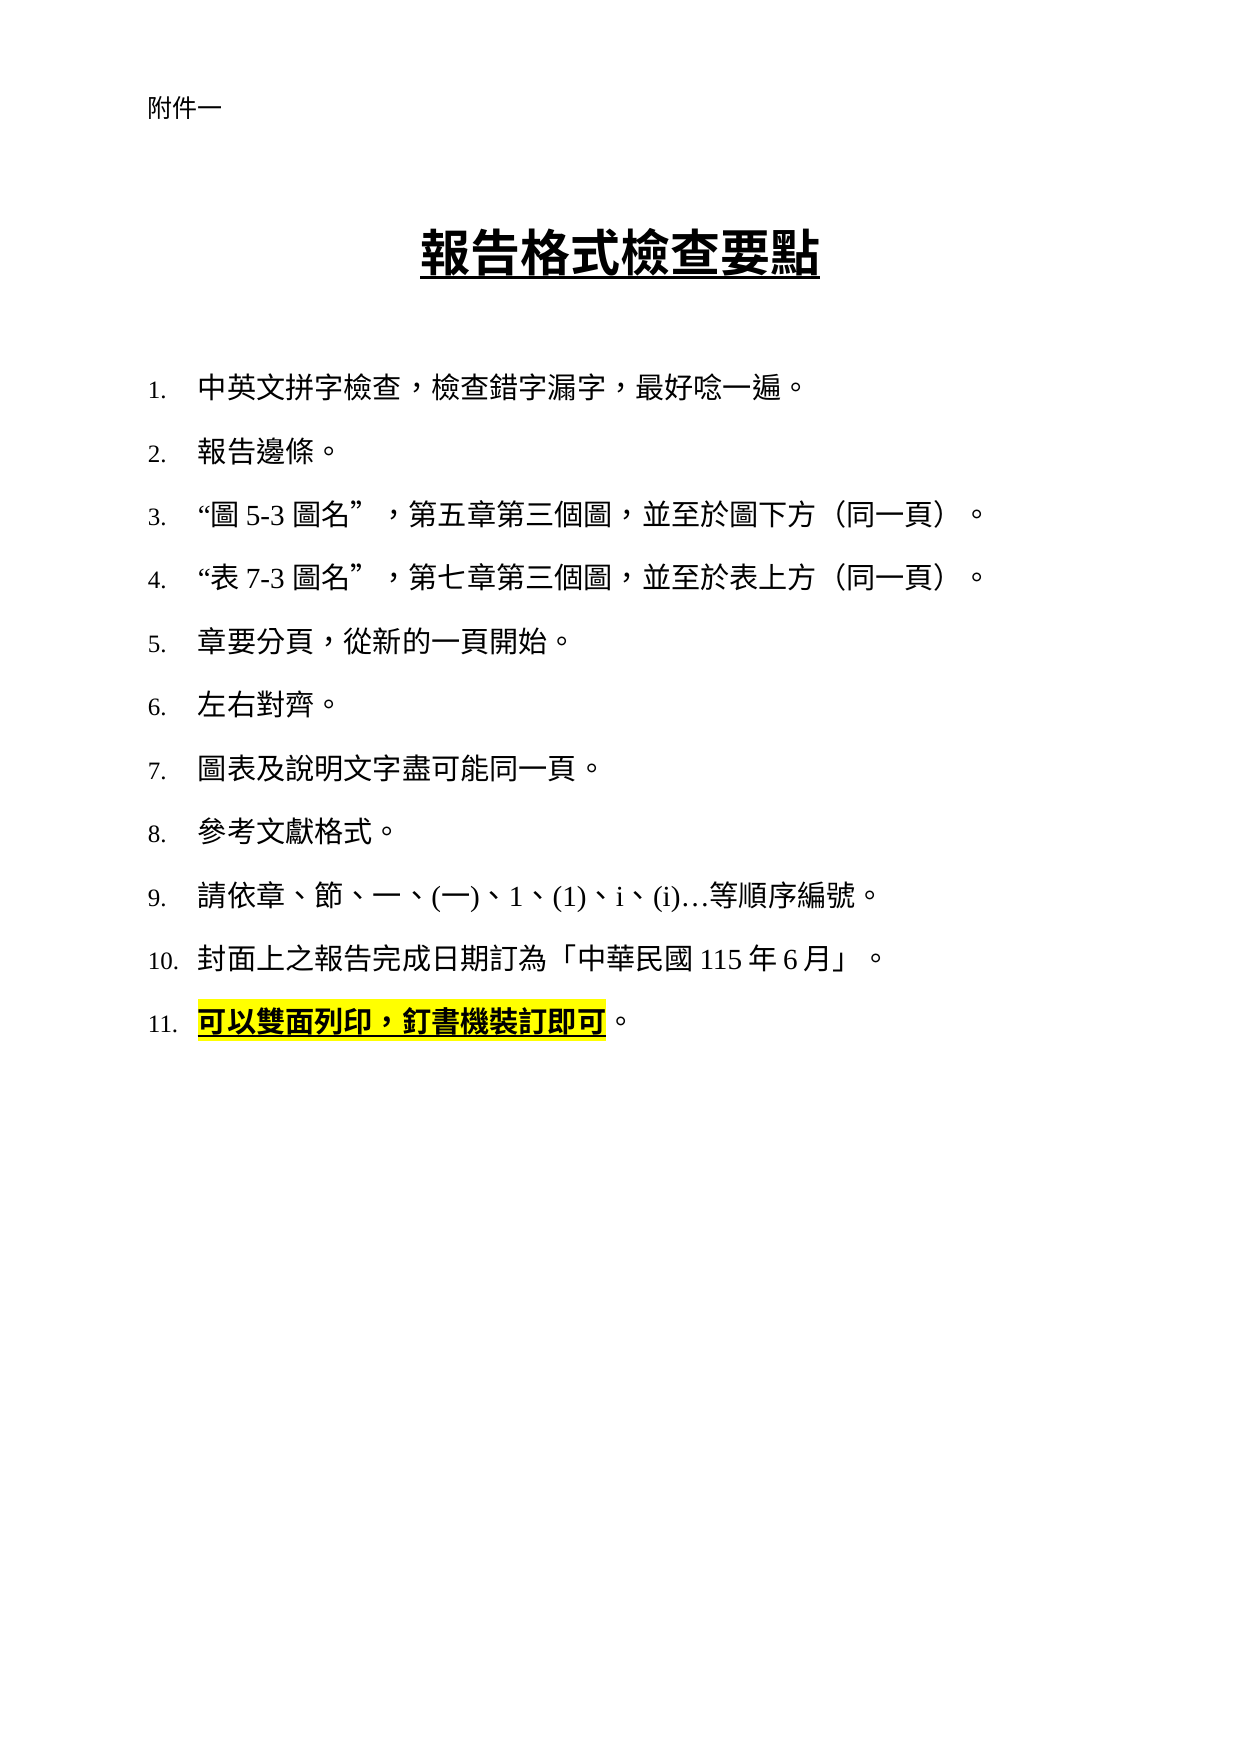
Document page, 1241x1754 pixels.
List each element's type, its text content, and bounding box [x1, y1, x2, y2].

list “表7-3 圖名”，第七章第三個圖，並至於表上方（同一頁）。 [148, 555, 1092, 597]
list 章要分頁，從新的一頁開始。 [148, 618, 1092, 661]
list “圖5-3 圖名”，第五章第三個圖，並至於圖下方（同一頁）。 [148, 492, 1092, 534]
list 可以雙面列印，釘書機裝訂即可。 [148, 999, 1092, 1041]
list 圖表及說明文字盡可能同一頁。 [148, 745, 1092, 788]
list 左右對齊。 [148, 682, 1092, 724]
list 報告邊條。 [148, 428, 1092, 470]
list 中英文拼字檢查，檢查錯字漏字，最好唸一遍。 [148, 365, 1092, 407]
list 請依章、節、一、(一)、1、(1)、i、(i)…等順序編號。 [148, 872, 1092, 914]
list 封面上之報告完成日期訂為「中華民國115年6月」。 [148, 936, 1092, 978]
list 參考文獻格式。 [148, 809, 1092, 851]
text 報告格式檢查要點 [148, 177, 1092, 302]
